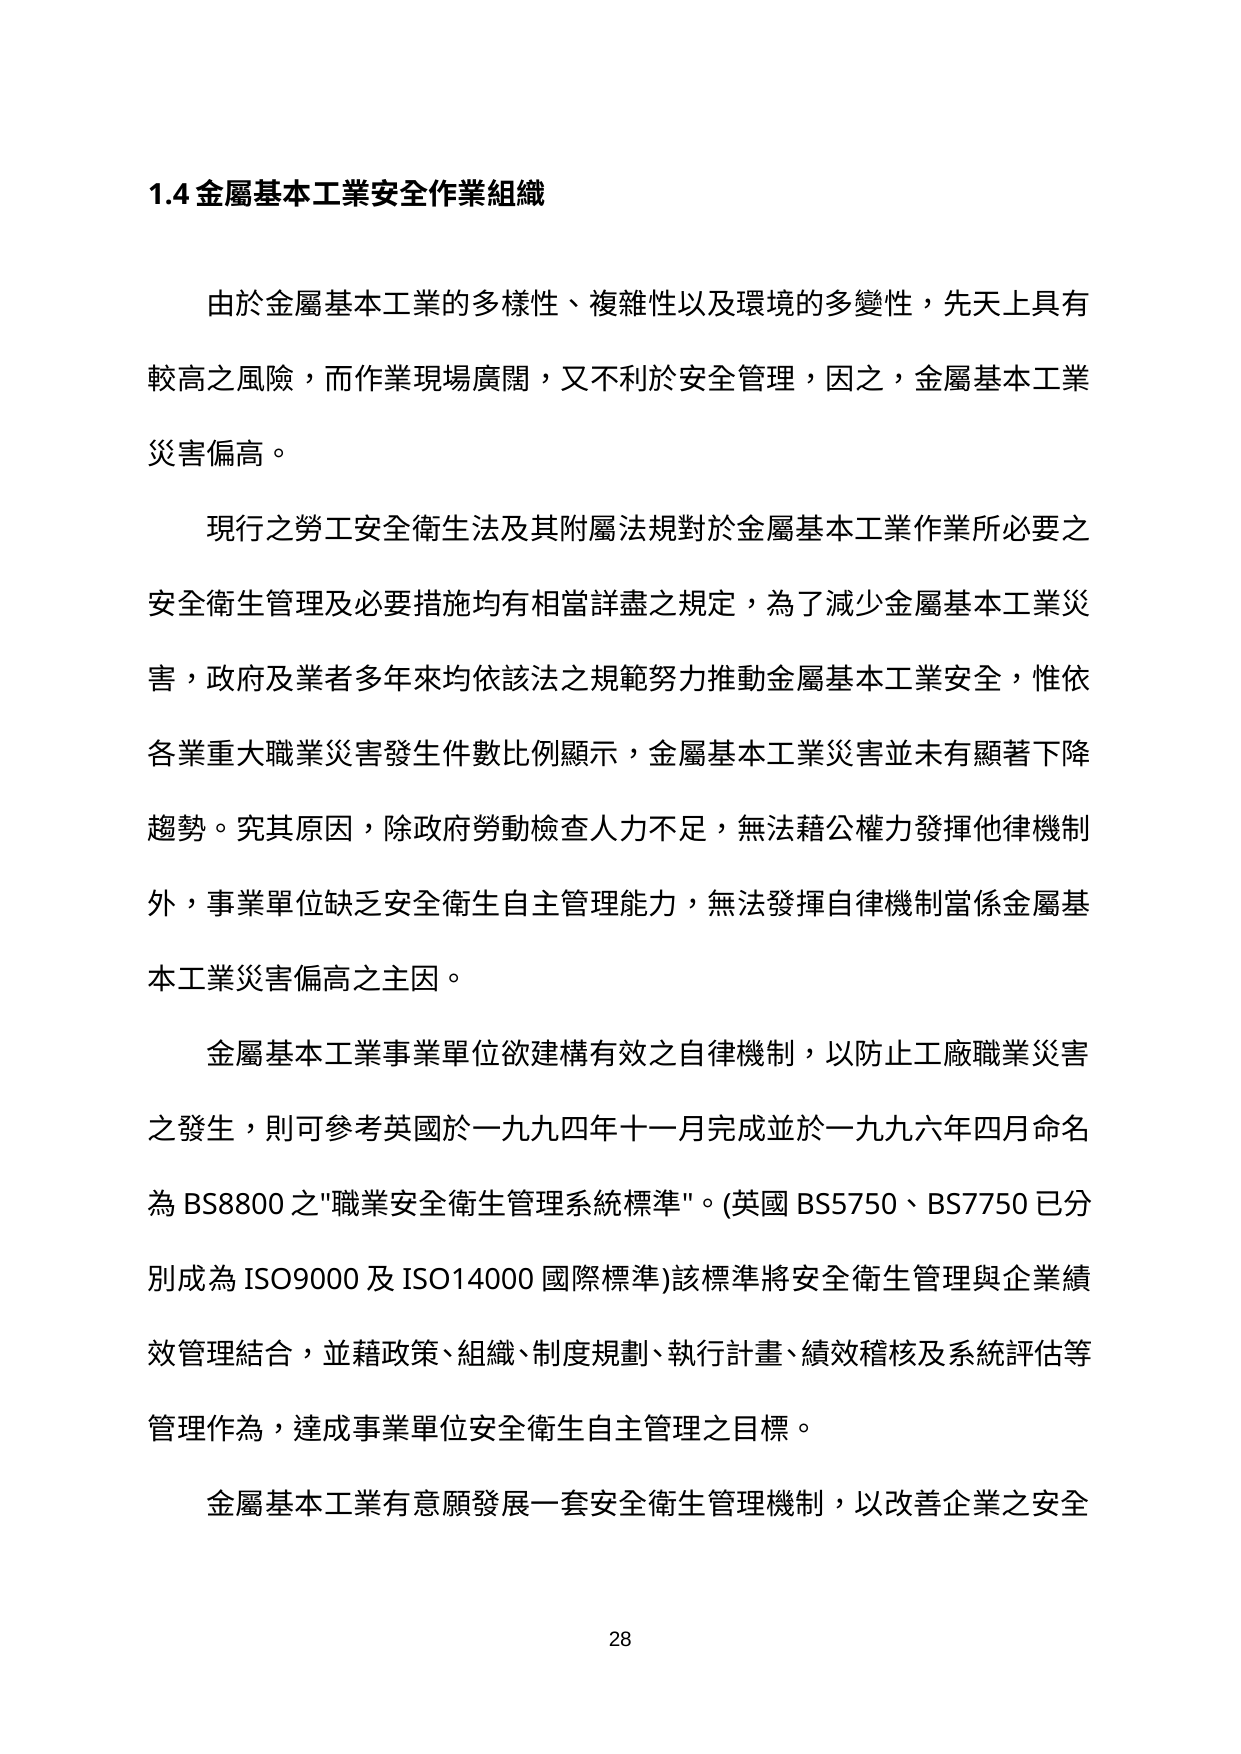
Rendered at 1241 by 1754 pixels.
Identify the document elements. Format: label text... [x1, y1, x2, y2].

text 金屬基本工業有意願發展一套安全衛生管理機制，以改善企業之安全衛生管理成效者，必須設法使安全衛生管理制度與企業經營策略、人事制度、分包制度、品管制度...等在內之所有制度相互整合，以達到減少人員傷亡、改善企業經營效率、提昇企業形象之目的。 [148, 1464, 1092, 1539]
text 1.4金屬基本工業安全作業組織 [148, 164, 1092, 214]
text 由於金屬基本工業的多樣性、複雜性以及環境的多變性，先天上具有較高之風險，而作業現場廣闊，又不利於安全管理，因之，金屬基本工業災害偏高。 [148, 264, 1092, 489]
text 現行之勞工安全衛生法及其附屬法規對於金屬基本工業作業所必要之安全衛生管理及必要措施均有相當詳盡之規定，為了減少金屬基本工業災害，政府及業者多年來均依該法之規範努力推動金屬基本工業安全，惟依各業重大職業災害發生件數比例顯示，金屬基本工業災害並未有顯著下降趨勢。究其原因，除政府勞動檢查人力不足，無法藉公權力發揮他律機制外，事業單位缺乏安全衛生自主管理能力，無法發揮自律機制當係金屬基本工業災害偏高之主因。 [148, 489, 1092, 1014]
text 金屬基本工業事業單位欲建構有效之自律機制，以防止工廠職業災害之發生，則可參考英國於一九九四年十一月完成並於一九九六年四月命名為BS8800之"職業安全衛生管理系統標準"。(英國BS5750、BS7750已分別成為ISO9000及ISO14000國際標準)該標準將安全衛生管理與企業績效管理結合，並藉政策、組織、制度規劃、執行計畫、績效稽核及系統評估等管理作為，達成事業單位安全衛生自主管理之目標。 [148, 1014, 1092, 1464]
